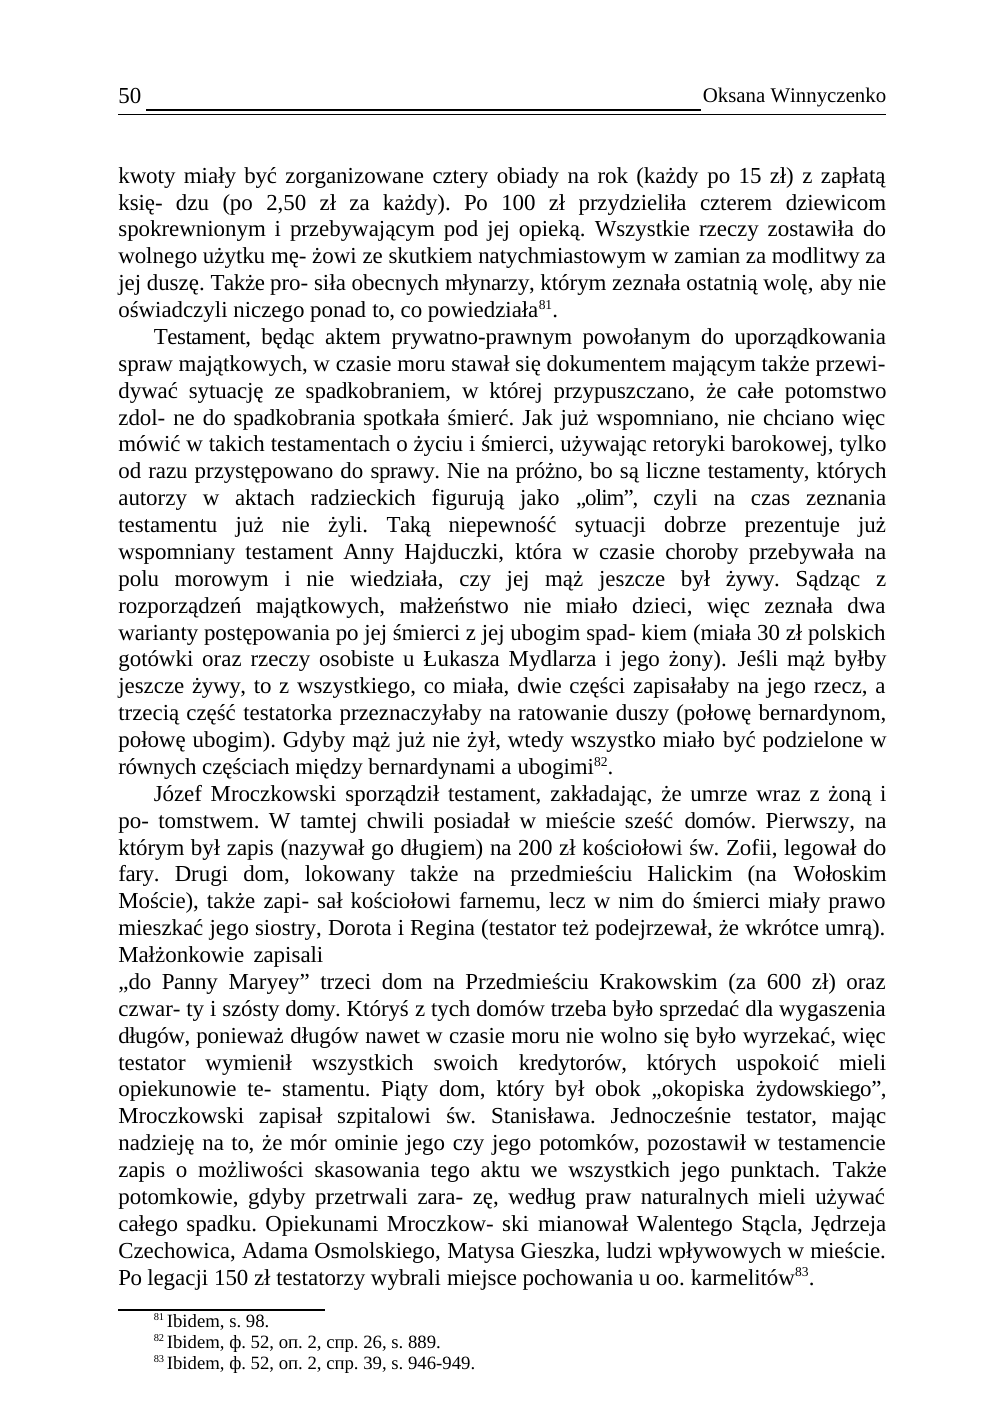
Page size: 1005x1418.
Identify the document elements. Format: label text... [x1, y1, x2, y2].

text 82 Ibidem, ф. 52, oп. 2, спр. 26, s. 889. [153, 1332, 898, 1353]
text Testament, będąc aktem prywatno-prawnym powołanym do uporządkowania spraw majątkowych, w czasie moru stawał się dokumentem mającym także przewi- dywać sytuację ze spadkobraniem, w której przypuszczano, że całe potomstwo zdol- ne do spadkobrania spotkała śmierć. Jak już wspomniano, nie chciano więc mówić w takich testamentach o życiu i śmierci, używając retoryki barokowej, tylko od razu przystępowano do sprawy. Nie na próżno, bo są liczne testamenty, których autorzy w aktach radzieckich figurują jako „olim”, czyli na czas zeznania testamentu już nie żyli. Taką niepewność sytuacji dobrze prezentuje już wspomniany testament Anny Hajduczki, która w czasie choroby przebywała na polu morowym i nie wiedziała, czy jej mąż jeszcze był żywy. Sądząc z rozporządzeń majątkowych, małżeństwo nie miało dzieci, więc zeznała dwa warianty postępowania po jej śmierci z jej ubogim spad- kiem (miała 30 zł polskich gotówki oraz rzeczy osobiste u Łukasza Mydlarza i jego żony). Jeśli mąż byłby jeszcze żywy, to z wszystkiego, co miała, dwie części zapisałaby na jego rzecz, a trzecią część testatorka przeznaczyłaby na ratowanie duszy (połowę bernardynom, połowę ubogim). Gdyby mąż już nie żył, wtedy wszystko miało być podzielone w równych częściach między bernardynami a ubogimi82. [118, 323, 886, 779]
text 81 Ibidem, s. 98. [153, 1293, 898, 1332]
text 83 Ibidem, ф. 52, oп. 2, спр. 39, s. 946-949. [153, 1353, 898, 1374]
text kwoty miały być zorganizowane cztery obiady na rok (każdy po 15 zł) z zapłatą księ- dzu (po 2,50 zł za każdy). Po 100 zł przydzieliła czterem dziewicom spokrewnionym i przebywającym pod jej opieką. Wszystkie rzeczy zostawiła do wolnego użytku mę- żowi ze skutkiem natychmiastowym w zamian za modlitwy za jej duszę. Także pro- siła obecnych młynarzy, którym zeznała ostatnią wolę, aby nie oświadczyli niczego ponad to, co powiedziała81. [118, 162, 886, 322]
text Józef Mroczkowski sporządził testament, zakładając, że umrze wraz z żoną i po- tomstwem. W tamtej chwili posiadał w mieście sześć domów. Pierwszy, na którym był zapis (nazywał go długiem) na 200 zł kościołowi św. Zofii, legował do fary. Drugi dom, lokowany także na przedmieściu Halickim (na Wołoskim Moście), także zapi- sał kościołowi farnemu, lecz w nim do śmierci miały prawo mieszkać jego siostry, Dorota i Regina (testator też podejrzewał, że wkrótce umrą). Małżonkowie zapisali [118, 780, 886, 967]
text „do Panny Maryey” trzeci dom na Przedmieściu Krakowskim (za 600 zł) oraz czwar- ty i szósty domy. Któryś z tych domów trzeba było sprzedać dla wygaszenia długów, ponieważ długów nawet w czasie moru nie wolno się było wyrzekać, więc testator wymienił wszystkich swoich kredytorów, których uspokoić mieli opiekunowie te- stamentu. Piąty dom, który był obok „okopiska żydowskiego”, Mroczkowski zapisał szpitalowi św. Stanisława. Jednocześnie testator, mając nadzieję na to, że mór ominie jego czy jego potomków, pozostawił w testamencie zapis o możliwości skasowania tego aktu we wszystkich jego punktach. Także potomkowie, gdyby przetrwali zara- zę, według praw naturalnych mieli używać całego spadku. Opiekunami Mroczkow- ski mianował Walentego Stącla, Jędrzeja Czechowica, Adama Osmolskiego, Matysa Gieszka, ludzi wpływowych w mieście. Po legacji 150 zł testatorzy wybrali miejsce pochowania u oo. karmelitów83. [118, 968, 886, 1290]
